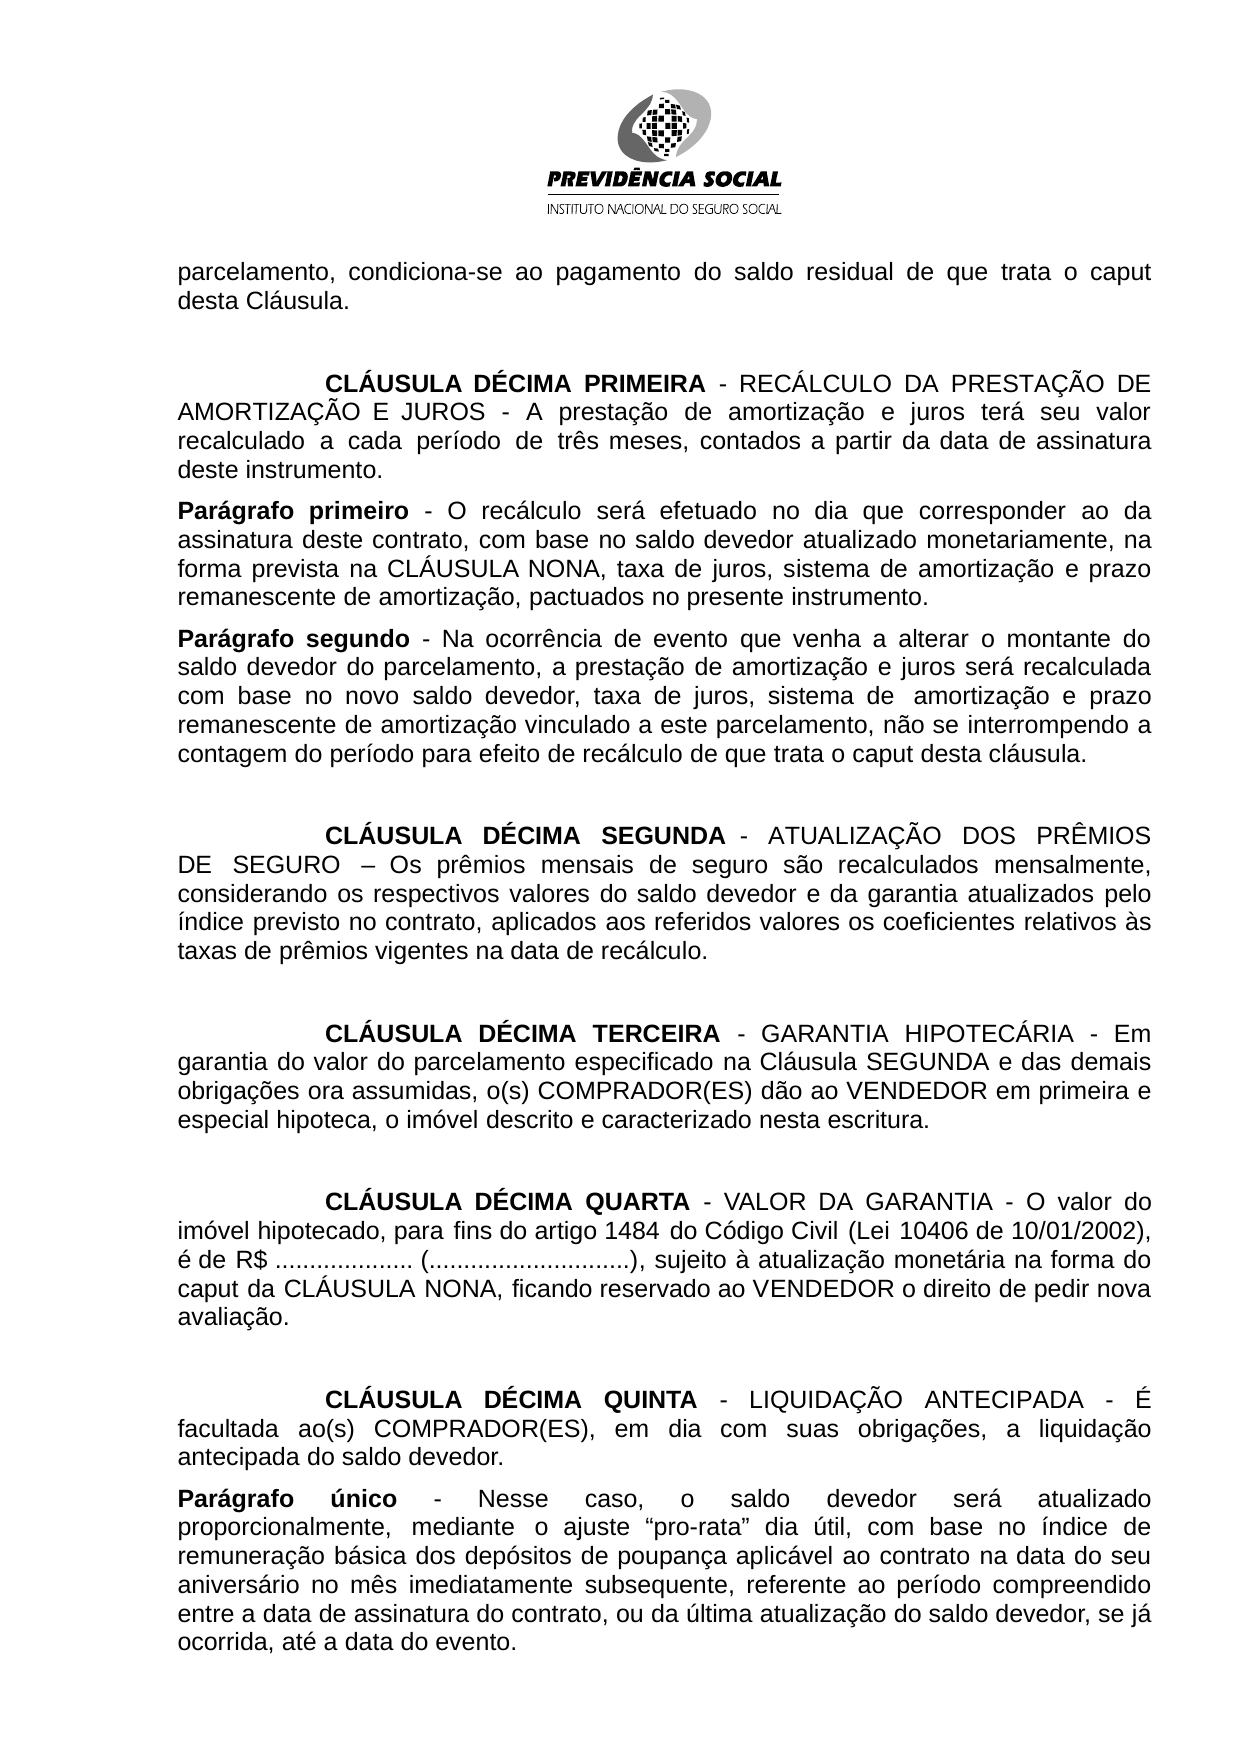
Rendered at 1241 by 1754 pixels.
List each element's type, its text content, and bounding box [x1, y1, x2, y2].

text CLÁUSULA DÉCIMA PRIMEIRA - RECÁLCULO DA PRESTAÇÃO DE AMORTIZAÇÃO E JUROS - A prestação de amortização e juros terá seu valor recalculado a cada período de três meses, contados a partir da data de assinatura deste instrumento. [177, 369, 1152, 484]
text CLÁUSULA DÉCIMA QUINTA - LIQUIDAÇÃO ANTECIPADA - É facultada ao(s) COMPRADOR(ES), em dia com suas obrigações, a liquidação antecipada do saldo devedor. [177, 1385, 1152, 1471]
text CLÁUSULA DÉCIMA TERCEIRA - GARANTIA HIPOTECÁRIA - Em garantia do valor do parcelamento especificado na Cláusula SEGUNDA e das demais obrigações ora assumidas, o(s) COMPRADOR(ES) dão ao VENDEDOR em primeira e especial hipoteca, o imóvel descrito e caracterizado nesta escritura. [177, 1019, 1152, 1134]
text parcelamento, condiciona-se ao pagamento do saldo residual de que trata o caput desta Cláusula. [177, 257, 1152, 315]
text CLÁUSULA DÉCIMA SEGUNDA - ATUALIZAÇÃO DOS PRÊMIOS DE SEGURO – Os prêmios mensais de seguro são recalculados mensalmente, considerando os respectivos valores do saldo devedor e da garantia atualizados pelo índice previsto no contrato, aplicados aos referidos valores os coeficientes relativos às taxas de prêmios vigentes na data de recálculo. [177, 821, 1152, 965]
text Parágrafo único - Nesse caso, o saldo devedor será atualizado proporcionalmente, mediante o ajuste “pro-rata” dia útil, com base no índice de remuneração básica dos depósitos de poupança aplicável ao contrato na data do seu aniversário no mês imediatamente subsequente, referente ao período compreendido entre a data de assinatura do contrato, ou da última atualização do saldo devedor, se já ocorrida, até a data do evento. [177, 1484, 1152, 1656]
text CLÁUSULA DÉCIMA QUARTA - VALOR DA GARANTIA - O valor do imóvel hipotecado, para fins do artigo 1484 do Código Civil (Lei 10406 de 10/01/2002), é de R$ .................... (.............................), sujeito à atualização monetária na forma do caput da CLÁUSULA NONA, ficando reservado ao VENDEDOR o direito de pedir nova avaliação. [177, 1187, 1152, 1331]
text Parágrafo primeiro - O recálculo será efetuado no dia que corresponder ao da assinatura deste contrato, com base no saldo devedor atualizado monetariamente, na forma prevista na CLÁUSULA NONA, taxa de juros, sistema de amortização e prazo remanescente de amortização, pactuados no presente instrumento. [177, 496, 1152, 611]
text Parágrafo segundo - Na ocorrência de evento que venha a alterar o montante do saldo devedor do parcelamento, a prestação de amortização e juros será recalculada com base no novo saldo devedor, taxa de juros, sistema de amortização e prazo remanescente de amortização vinculado a este parcelamento, não se interrompendo a contagem do período para efeito de recálculo de que trata o caput desta cláusula. [177, 624, 1152, 767]
